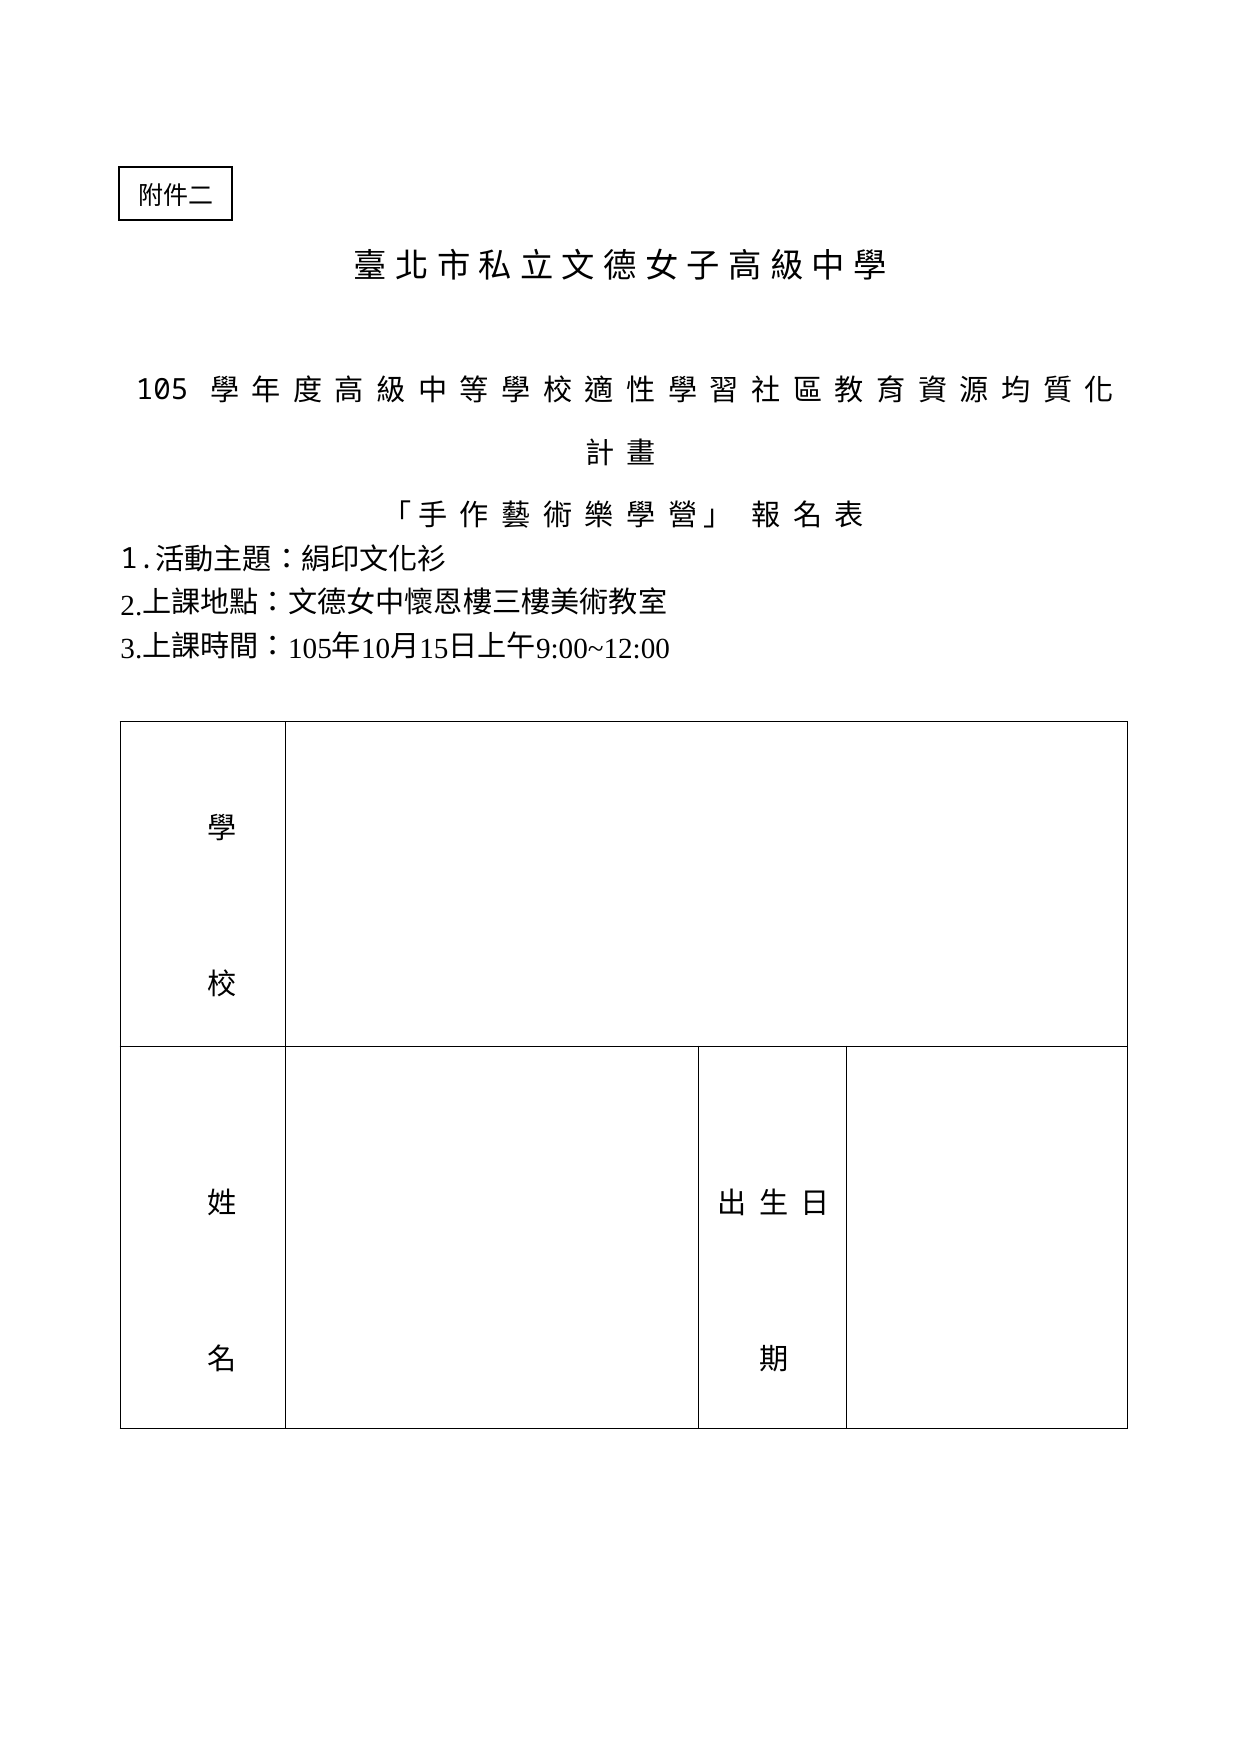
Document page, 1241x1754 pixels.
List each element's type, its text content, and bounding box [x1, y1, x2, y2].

text 附件二 [135, 175, 216, 212]
table_cell 姓 名 [121, 1047, 285, 1428]
text 1.活動主題：絹印文化衫 [120, 534, 1120, 577]
text 3.上課時間：105年10月15日上午9:00~12:00 [120, 621, 1120, 665]
table_cell [286, 1047, 698, 1428]
table_cell [847, 1047, 1127, 1428]
table_header 學 校 [121, 722, 285, 1046]
table_header [286, 722, 1127, 1046]
text 「手作藝術樂學營」報名表 [120, 471, 1120, 534]
text 2.上課地點：文德女中懷恩樓三樓美術教室 [120, 577, 1120, 621]
table_cell 出生日期 [699, 1047, 846, 1428]
text 臺北市私立文德女子高級中學 [120, 221, 1120, 284]
text 105學年度高級中等學校適性學習社區教育資源均質化計畫 [120, 346, 1120, 471]
text [120, 168, 231, 219]
